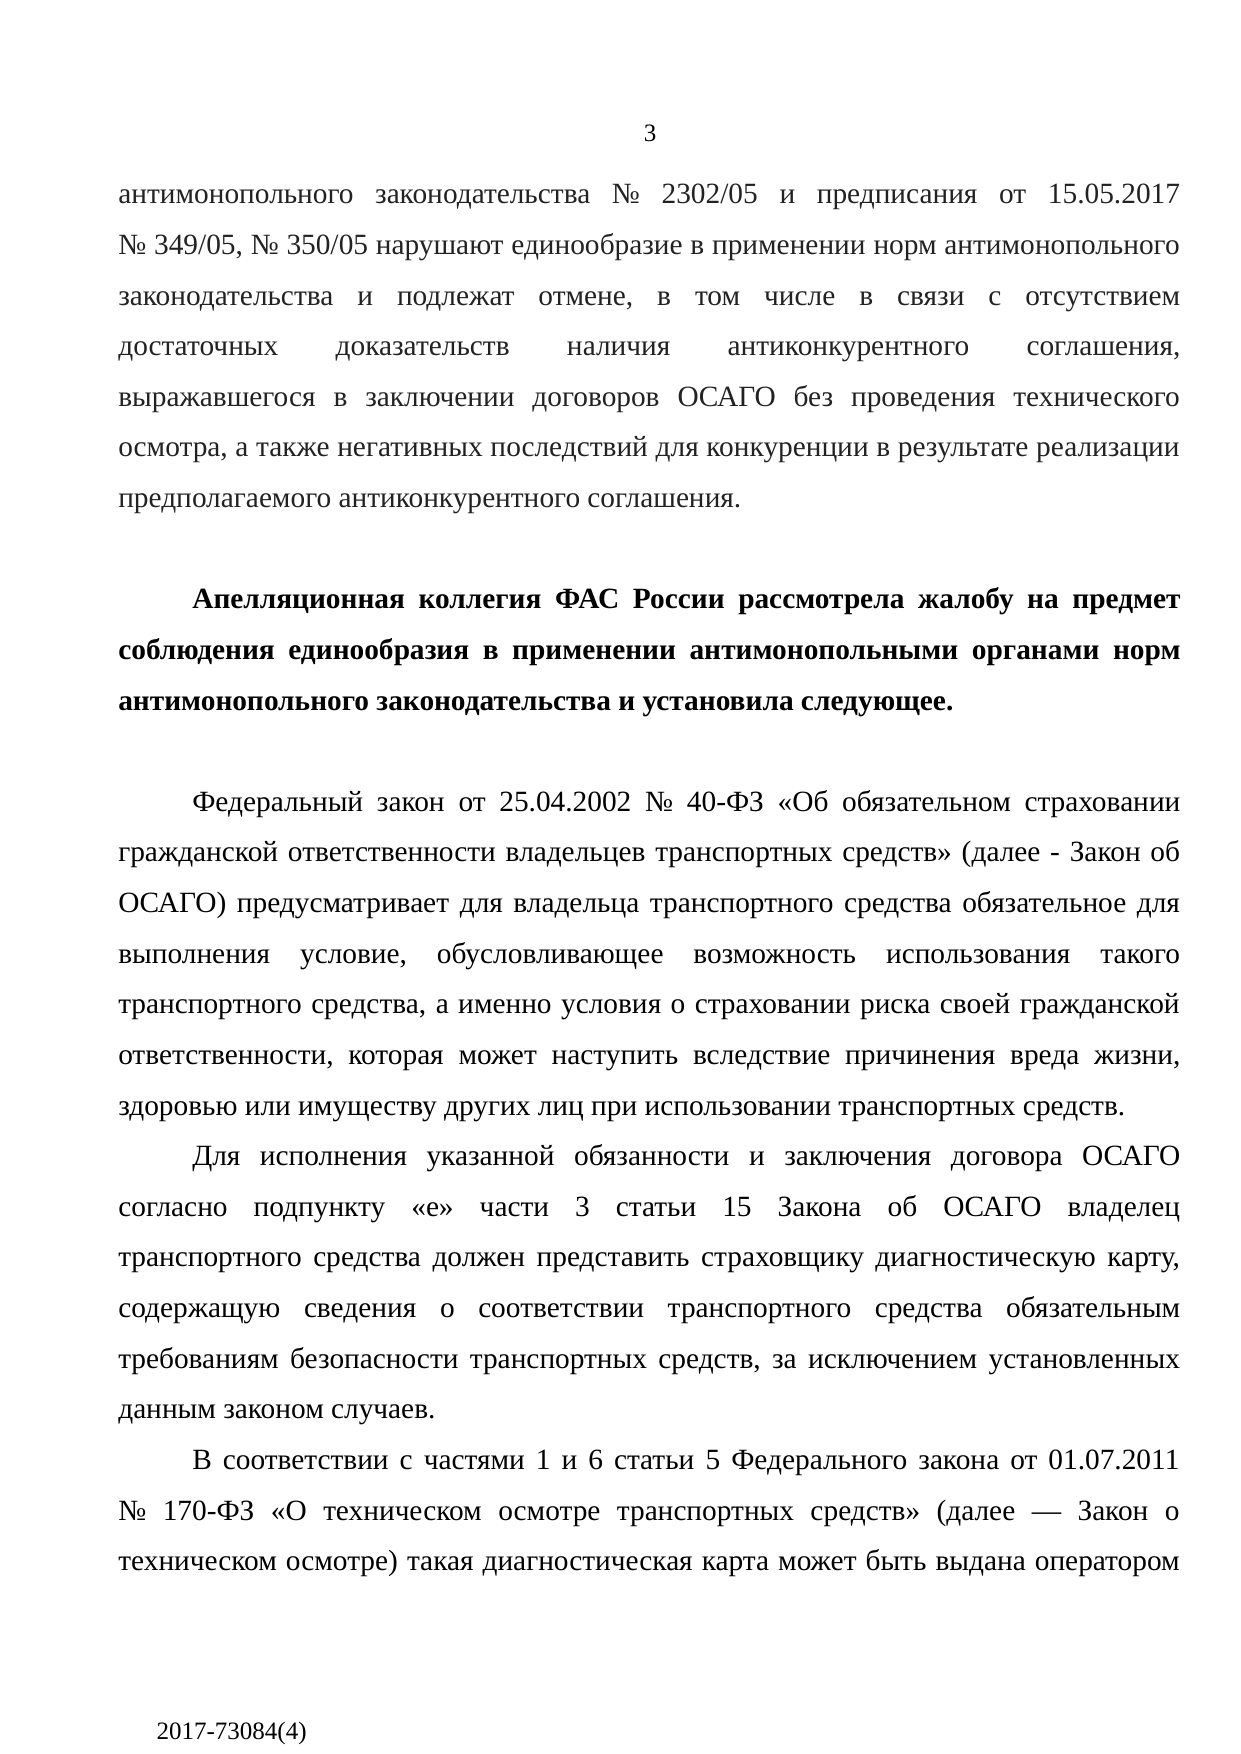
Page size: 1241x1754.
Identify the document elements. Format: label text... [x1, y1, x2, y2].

text Для исполнения указанной обязанности и заключения договора ОСАГО согласно подпункту «е» части 3 статьи 15 Закона об ОСАГО владелец транспортного средства должен представить страховщику диагностическую карту, содержащую сведения о соответствии транспортного средства обязательным требованиям безопасности транспортных средств, за исключением установленных данным законом случаев. [118, 1138, 1181, 1425]
text Апелляционная коллегия ФАС России рассмотрела жалобу на предмет соблюдения единообразия в применении антимонопольными органами норм антимонопольного законодательства и установила следующее. [118, 581, 1181, 716]
text В соответствии с частями 1 и 6 статьи 5 Федерального закона от 01.07.2011 № 170-ФЗ «О техническом осмотре транспортных средств» (далее — Закон о техническом осмотре) такая диагностическая карта может быть выдана оператором [118, 1442, 1181, 1577]
text антимонопольного законодательства № 2302/05 и предписания от 15.05.2017 № 349/05, № 350/05 нарушают единообразие в применении норм антимонопольного законодательства и подлежат отмене, в том числе в связи с отсутствием достаточных доказательств наличия антиконкурентного соглашения, выражавшегося в заключении договоров ОСАГО без проведения технического осмотра, а также негативных последствий для конкуренции в результате реализации предполагаемого антиконкурентного соглашения. [118, 176, 1181, 514]
text Федеральный закон от 25.04.2002 № 40-ФЗ «Об обязательном страховании гражданской ответственности владельцев транспортных средств» (далее - Закон об ОСАГО) предусматривает для владельца транспортного средства обязательное для выполнения условие, обусловливающее возможность использования такого транспортного средства, а именно условия о страховании риска своей гражданской ответственности, которая может наступить вследствие причинения вреда жизни, здоровью или имуществу других лиц при использовании транспортных средств. [118, 784, 1181, 1121]
